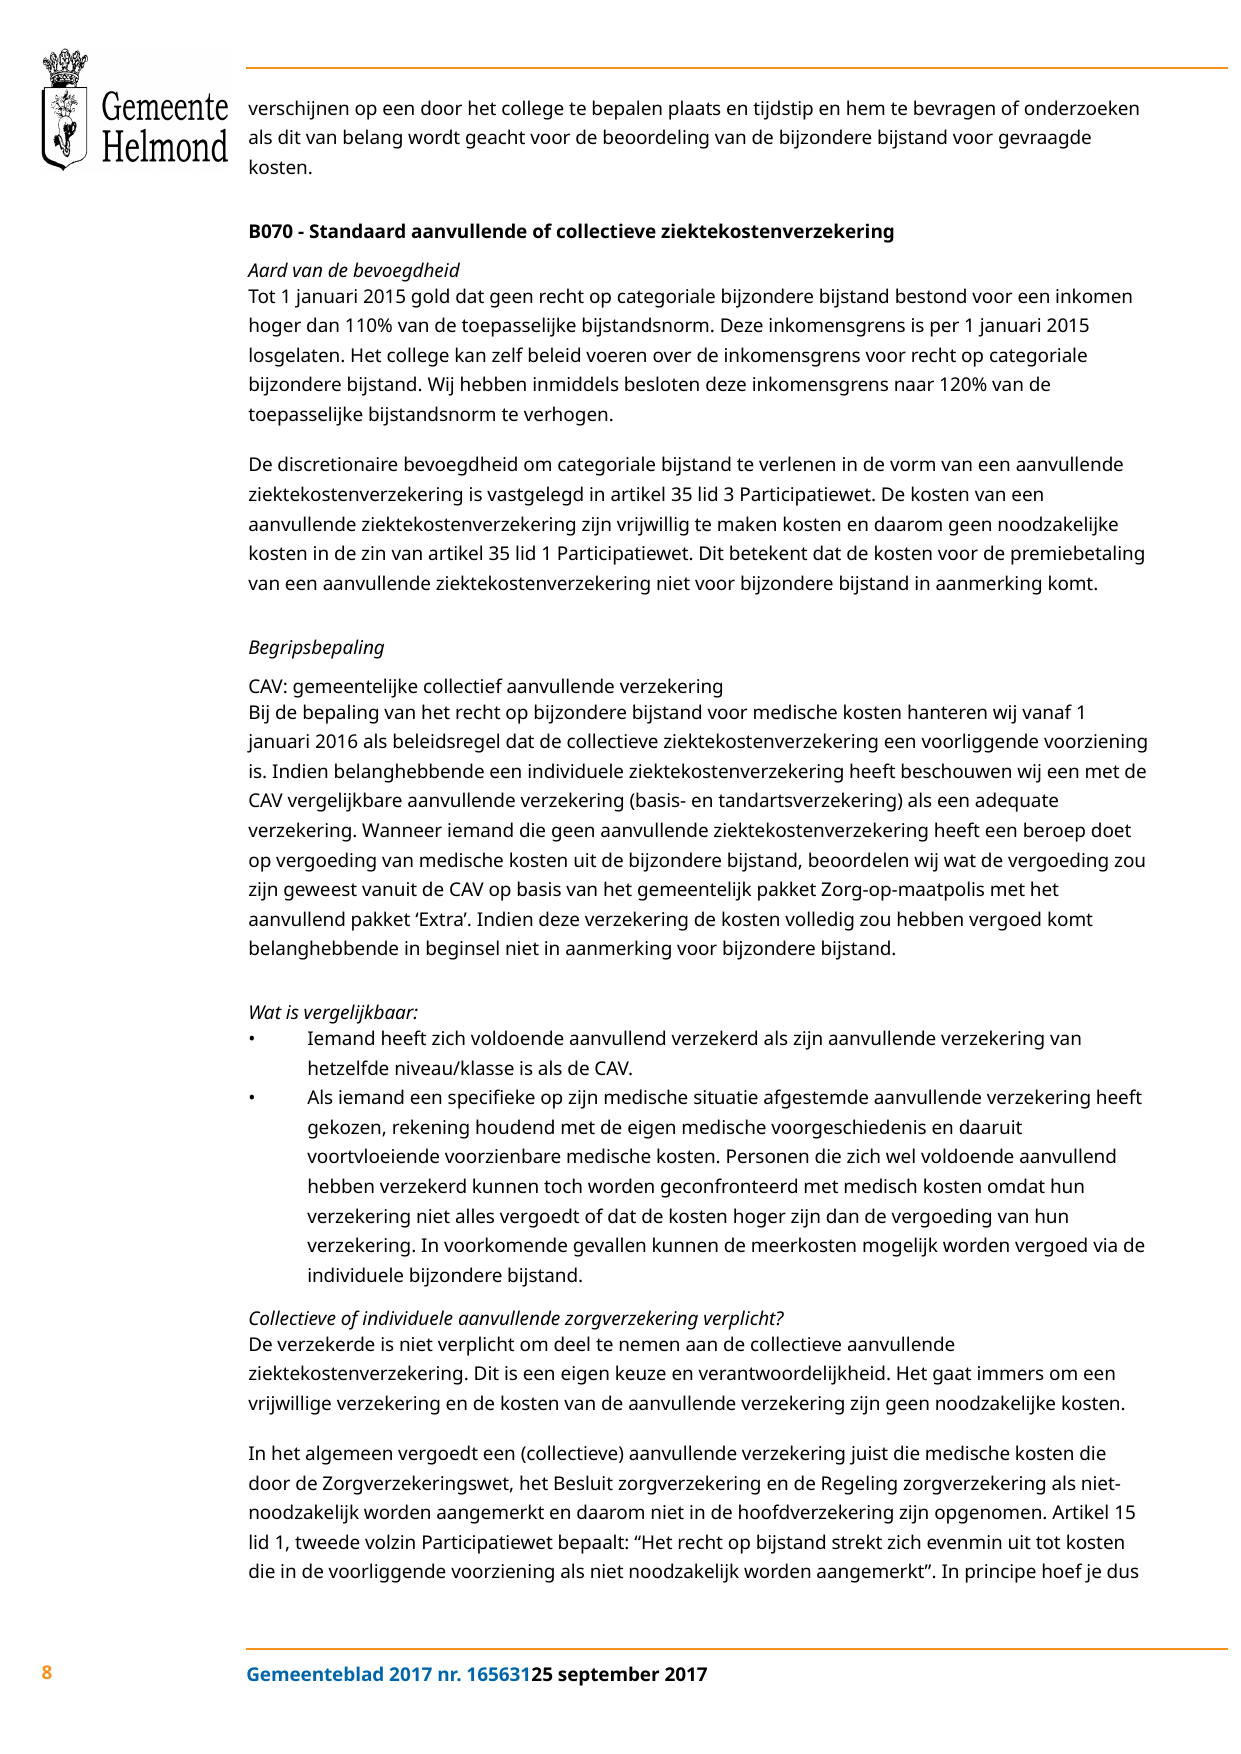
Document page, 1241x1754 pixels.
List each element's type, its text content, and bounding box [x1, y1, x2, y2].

text B070 - Standaard aanvullende of collectieve ziektekostenverzekering [248, 218, 1152, 244]
text In het algemeen vergoedt een (collectieve) aanvullende verzekering juist die medische kosten die door de Zorgverzekeringswet, het Besluit zorgverzekering en de Regeling zorgverzekering als niet-noodzakelijk worden aangemerkt en daarom niet in de hoofdverzekering zijn opgenomen. Artikel 15 lid 1, tweede volzin Participatiewet bepaalt: “Het recht op bijstand strekt zich evenmin uit tot kosten die in de voorliggende voorziening als niet noodzakelijk worden aangemerkt”. In principe hoef je dus [248, 1440, 1152, 1584]
text CAV: gemeentelijke collectief aanvullende verzekering [248, 673, 1152, 699]
picture [41, 47, 231, 172]
text Aard van de bevoegdheid [248, 257, 1152, 283]
text De verzekerde is niet verplicht om deel te nemen aan de collectieve aanvullende ziektekostenverzekering. Dit is een eigen keuze en verantwoordelijkheid. Het gaat immers om een vrijwillige verzekering en de kosten van de aanvullende verzekering zijn geen noodzakelijke kosten. [248, 1331, 1152, 1416]
text Begripsbepaling [248, 634, 1152, 660]
text verschijnen op een door het college te bepalen plaats en tijdstip en hem te bevragen of onderzoeken als dit van belang wordt geacht voor de beoordeling van de bijzondere bijstand voor gevraagde kosten. [248, 95, 1152, 180]
text Collectieve of individuele aanvullende zorgverzekering verplicht? [248, 1305, 1152, 1331]
text Tot 1 januari 2015 gold dat geen recht op categoriale bijzondere bijstand bestond voor een inkomen hoger dan 110% van de toepasselijke bijstandsnorm. Deze inkomensgrens is per 1 januari 2015 losgelaten. Het college kan zelf beleid voeren over de inkomensgrens voor recht op categoriale bijzondere bijstand. Wij hebben inmiddels besloten deze inkomensgrens naar 120% van de toepasselijke bijstandsnorm te verhogen. [248, 283, 1152, 427]
text Bij de bepaling van het recht op bijzondere bijstand voor medische kosten hanteren wij vanaf 1 januari 2016 als beleidsregel dat de collectieve ziektekostenverzekering een voorliggende voorziening is. Indien belanghebbende een individuele ziektekostenverzekering heeft beschouwen wij een met de CAV vergelijkbare aanvullende verzekering (basis- en tandartsverzekering) als een adequate verzekering. Wanneer iemand die geen aanvullende ziektekostenverzekering heeft een beroep doet op vergoeding van medische kosten uit de bijzondere bijstand, beoordelen wij wat de vergoeding zou zijn geweest vanuit de CAV op basis van het gemeentelijk pakket Zorg-op-maatpolis met het aanvullend pakket ‘Extra’. Indien deze verzekering de kosten volledig zou hebben vergoed komt belanghebbende in beginsel niet in aanmerking voor bijzondere bijstand. [248, 699, 1152, 961]
text De discretionaire bevoegdheid om categoriale bijstand te verlenen in de vorm van een aanvullende ziektekostenverzekering is vastgelegd in artikel 35 lid 3 Participatiewet. De kosten van een aanvullende ziektekostenverzekering zijn vrijwillig te maken kosten en daarom geen noodzakelijke kosten in de zin van artikel 35 lid 1 Participatiewet. Dit betekent dat de kosten voor de premiebetaling van een aanvullende ziektekostenverzekering niet voor bijzondere bijstand in aanmerking komt. [248, 452, 1152, 596]
text Wat is vergelijkbaar: [248, 999, 1152, 1025]
list Iemand heeft zich voldoende aanvullend verzekerd als zijn aanvullende verzekering van hetzelfde niveau/klasse is als de CAV. [248, 1025, 1152, 1081]
list Als iemand een specifieke op zijn medische situatie afgestemde aanvullende verzekering heeft gekozen, rekening houdend met de eigen medische voorgeschiedenis en daaruit voortvloeiende voorzienbare medische kosten. Personen die zich wel voldoende aanvullend hebben verzekerd kunnen toch worden geconfronteerd met medisch kosten omdat hun verzekering niet alles vergoedt of dat de kosten hoger zijn dan de vergoeding van hun verzekering. In voorkomende gevallen kunnen de meerkosten mogelijk worden vergoed via de individuele bijzondere bijstand. [248, 1084, 1152, 1288]
